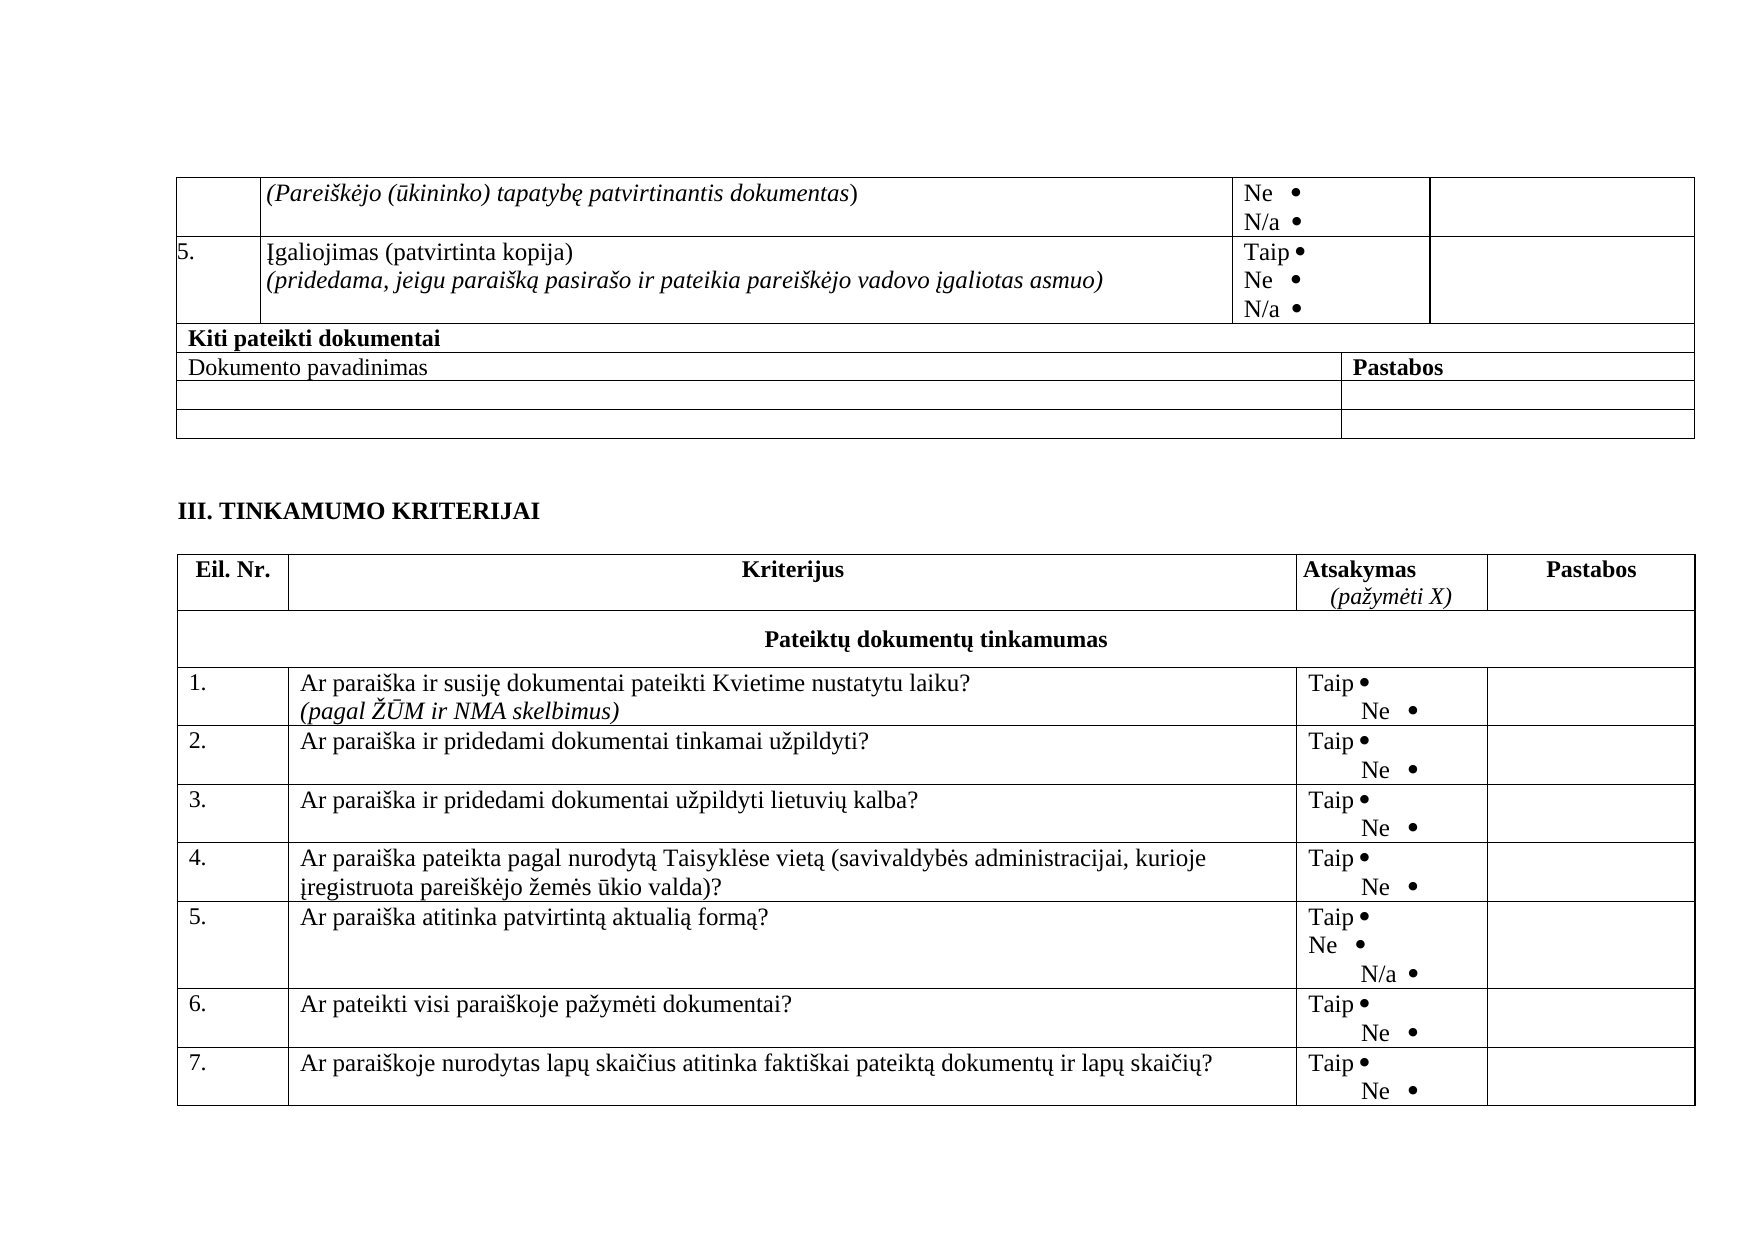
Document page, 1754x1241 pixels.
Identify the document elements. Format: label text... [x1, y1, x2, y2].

table_cell [1342, 381, 1694, 409]
table_cell Taip  Ne  [1297, 989, 1487, 1047]
table_cell [1488, 785, 1694, 842]
table_header Atsakymas (pažymėti X) [1297, 555, 1487, 610]
table_cell Taip  Ne  [1297, 726, 1487, 784]
table_cell [1488, 843, 1694, 901]
table_cell 6. [178, 989, 288, 1047]
table_cell [1488, 902, 1694, 988]
table_cell Ar paraiška atitinka patvirtintą aktualią formą? [289, 902, 1296, 988]
table_cell 3. [178, 785, 288, 842]
table_cell [177, 381, 1341, 409]
table_cell Taip  Ne  [1297, 843, 1487, 901]
table_cell Pastabos [1342, 353, 1694, 380]
table_header Kriterijus [289, 555, 1296, 610]
table_cell Kiti pateikti dokumentai [177, 324, 1694, 352]
table_cell Įgaliojimas (patvirtinta kopija) (pridedama, jeigu paraišką pasirašo ir pateikia pareiškėjo vadovo įgaliotas asmuo) [261, 237, 1232, 323]
table_cell [1488, 989, 1694, 1047]
table_cell Dokumento pavadinimas [177, 353, 1341, 380]
table_cell [177, 410, 1341, 438]
table_cell 7. [178, 1048, 288, 1105]
table_header Pastabos [1488, 555, 1694, 610]
table_cell Taip  Ne  [1297, 668, 1487, 725]
table_cell Taip  Ne  [1297, 1048, 1487, 1105]
table_header Eil. Nr. [178, 555, 288, 610]
table_cell 2. [178, 726, 288, 784]
table_cell (Pareiškėjo (ūkininko) tapatybę patvirtinantis dokumentas) [261, 178, 1232, 236]
table_cell 4. [178, 843, 288, 901]
table_cell [1488, 668, 1694, 725]
table_cell 1. [178, 668, 288, 725]
table_cell Taip  Ne  N/a  [1233, 237, 1429, 323]
table_cell Ar paraiška ir pridedami dokumentai užpildyti lietuvių kalba? [289, 785, 1296, 842]
text III. TINKAMUMO KRITERIJAI [177, 496, 1695, 525]
table_cell Ar paraiška ir pridedami dokumentai tinkamai užpildyti? [289, 726, 1296, 784]
table_cell [177, 178, 260, 236]
table_cell [1342, 410, 1694, 438]
table_cell Taip  Ne  N/a  [1297, 902, 1487, 988]
table_cell [1488, 1048, 1694, 1105]
table_cell Pateiktų dokumentų tinkamumas [178, 611, 1694, 667]
table_cell 5. [178, 902, 288, 988]
table_cell Ne  N/a  [1233, 178, 1429, 236]
table_cell [1431, 237, 1694, 323]
table_cell Ar pateikti visi paraiškoje pažymėti dokumentai? [289, 989, 1296, 1047]
table_cell Ar paraiška pateikta pagal nurodytą Taisyklėse vietą (savivaldybės administracijai, kurioje įregistruota pareiškėjo žemės ūkio valda)? [289, 843, 1296, 901]
table_cell [1431, 178, 1694, 236]
table_cell Taip  Ne  [1297, 785, 1487, 842]
table_cell [1488, 726, 1694, 784]
table_cell Ar paraiškoje nurodytas lapų skaičius atitinka faktiškai pateiktą dokumentų ir lapų skaičių? [289, 1048, 1296, 1105]
table_cell 5. [177, 237, 260, 323]
table_cell Ar paraiška ir susiję dokumentai pateikti Kvietime nustatytu laiku? (pagal ŽŪM ir NMA skelbimus) [289, 668, 1296, 725]
